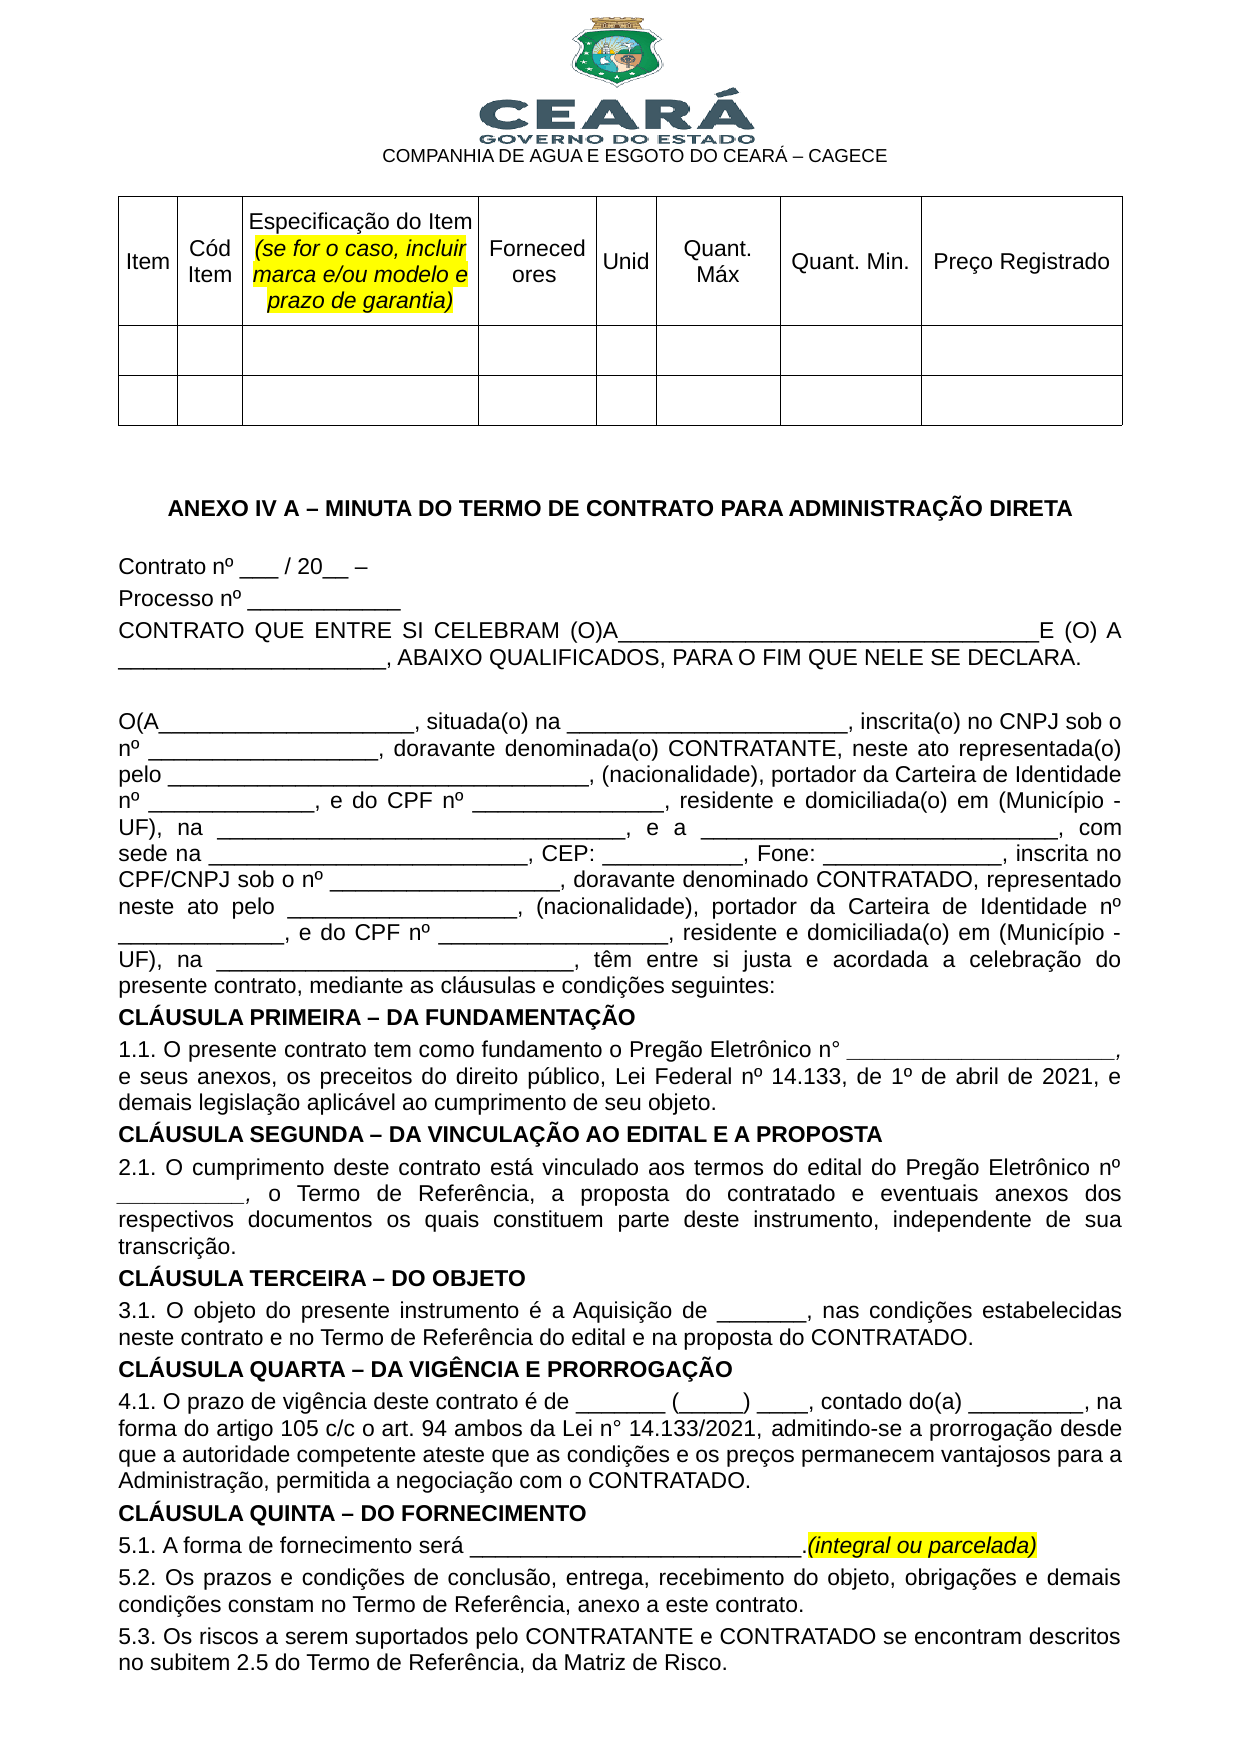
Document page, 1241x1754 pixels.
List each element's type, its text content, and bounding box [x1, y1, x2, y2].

table_cell [922, 376, 1122, 425]
text 1.1. O presente contrato tem como fundamento o Pregão Eletrônico n° _____________________, e seus anexos, os preceitos do direito público, Lei Federal nº 14.133, de 1º de abril de 2021, e demais legislação aplicável ao cumprimento de seu objeto. [118, 1036, 1122, 1116]
text CLÁUSULA PRIMEIRA – DA FUNDAMENTAÇÃO [118, 1004, 1122, 1031]
text Contrato nº ___ / 20__ – [118, 553, 1122, 579]
picture [453, 12, 782, 148]
text CLÁUSULA QUINTA – DO FORNECIMENTO [118, 1500, 1122, 1526]
text ANEXO IV A – MINUTA DO TERMO DE CONTRATO PARA ADMINISTRAÇÃO DIRETA [118, 495, 1122, 522]
table_cell [597, 376, 656, 425]
table_header Cód Item [178, 197, 242, 325]
table_cell [479, 326, 596, 375]
text CLÁUSULA TERCEIRA – DO OBJETO [118, 1265, 1122, 1291]
text 4.1. O prazo de vigência deste contrato é de _______ (_____) ____, contado do(a) _________, na forma do artigo 105 c/c o art. 94 ambos da Lei n° 14.133/2021, admitindo-se a prorrogação desde que a autoridade competente ateste que as condições e os preços permanecem vantajosos para a Administração, permitida a negociação com o CONTRATADO. [118, 1388, 1122, 1494]
text CLÁUSULA SEGUNDA – DA VINCULAÇÃO AO EDITAL E A PROPOSTA [118, 1121, 1122, 1148]
text O(A____________________, situada(o) na ______________________, inscrita(o) no CNPJ sob o nº __________________, doravante denominada(o) CONTRATANTE, neste ato representada(o) pelo _________________________________, (nacionalidade), portador da Carteira de Identidade nº _____________, e do CPF nº _______________, residente e domiciliada(o) em (Município - UF), na ________________________________, e a ____________________________, com sede na _________________________, CEP: ___________, Fone: ______________, inscrita no CPF/CNPJ sob o nº __________________, doravante denominado CONTRATADO, representado neste ato pelo __________________, (nacionalidade), portador da Carteira de Identidade nº _____________, e do CPF nº __________________, residente e domiciliada(o) em (Município - UF), na ____________________________, têm entre si justa e acordada a celebração do presente contrato, mediante as cláusulas e condições seguintes: [118, 708, 1122, 998]
text 2.1. O cumprimento deste contrato está vinculado aos termos do edital do Pregão Eletrônico nº __________, o Termo de Referência, a proposta do contratado e eventuais anexos dos respectivos documentos os quais constituem parte deste instrumento, independente de sua transcrição. [118, 1154, 1122, 1259]
table_header Quant. Máx [657, 197, 780, 325]
text CLÁUSULA QUARTA – DA VIGÊNCIA E PRORROGAÇÃO [118, 1356, 1122, 1382]
text 5.3. Os riscos a serem suportados pelo CONTRATANTE e CONTRATADO se encontram descritos no subitem 2.5 do Termo de Referência, da Matriz de Risco. [118, 1623, 1122, 1676]
text 5.1. A forma de fornecimento será __________________________.(integral ou parcelada) [118, 1532, 1122, 1558]
text 5.2. Os prazos e condições de conclusão, entrega, recebimento do objeto, obrigações e demais condições constam no Termo de Referência, anexo a este contrato. [118, 1564, 1122, 1617]
table_cell [922, 326, 1122, 375]
text Processo nº ____________ [118, 585, 1122, 611]
table_cell [657, 326, 780, 375]
table_header Item [119, 197, 177, 325]
text 3.1. O objeto do presente instrumento é a Aquisição de _______, nas condições estabelecidas neste contrato e no Termo de Referência do edital e na proposta do CONTRATADO. [118, 1297, 1122, 1350]
table_cell [781, 376, 921, 425]
table_cell [243, 326, 478, 375]
table_cell [597, 326, 656, 375]
table_cell [243, 376, 478, 425]
table_header Especificação do Item (se for o caso, incluir marca e/ou modelo e prazo de garantia) [243, 197, 478, 325]
table_cell [657, 376, 780, 425]
table_cell [119, 376, 177, 425]
table_cell [178, 326, 242, 375]
table_header Preço Registrado [922, 197, 1122, 325]
table_cell [781, 326, 921, 375]
table_cell [119, 326, 177, 375]
table_cell [479, 376, 596, 425]
text CONTRATO QUE ENTRE SI CELEBRAM (O)A_________________________________E (O) A _____________________, ABAIXO QUALIFICADOS, PARA O FIM QUE NELE SE DECLARA. [118, 617, 1122, 670]
table_header Fornecedores [479, 197, 596, 325]
table_cell [178, 376, 242, 425]
table_header Quant. Min. [781, 197, 921, 325]
table_header Unid [597, 197, 656, 325]
